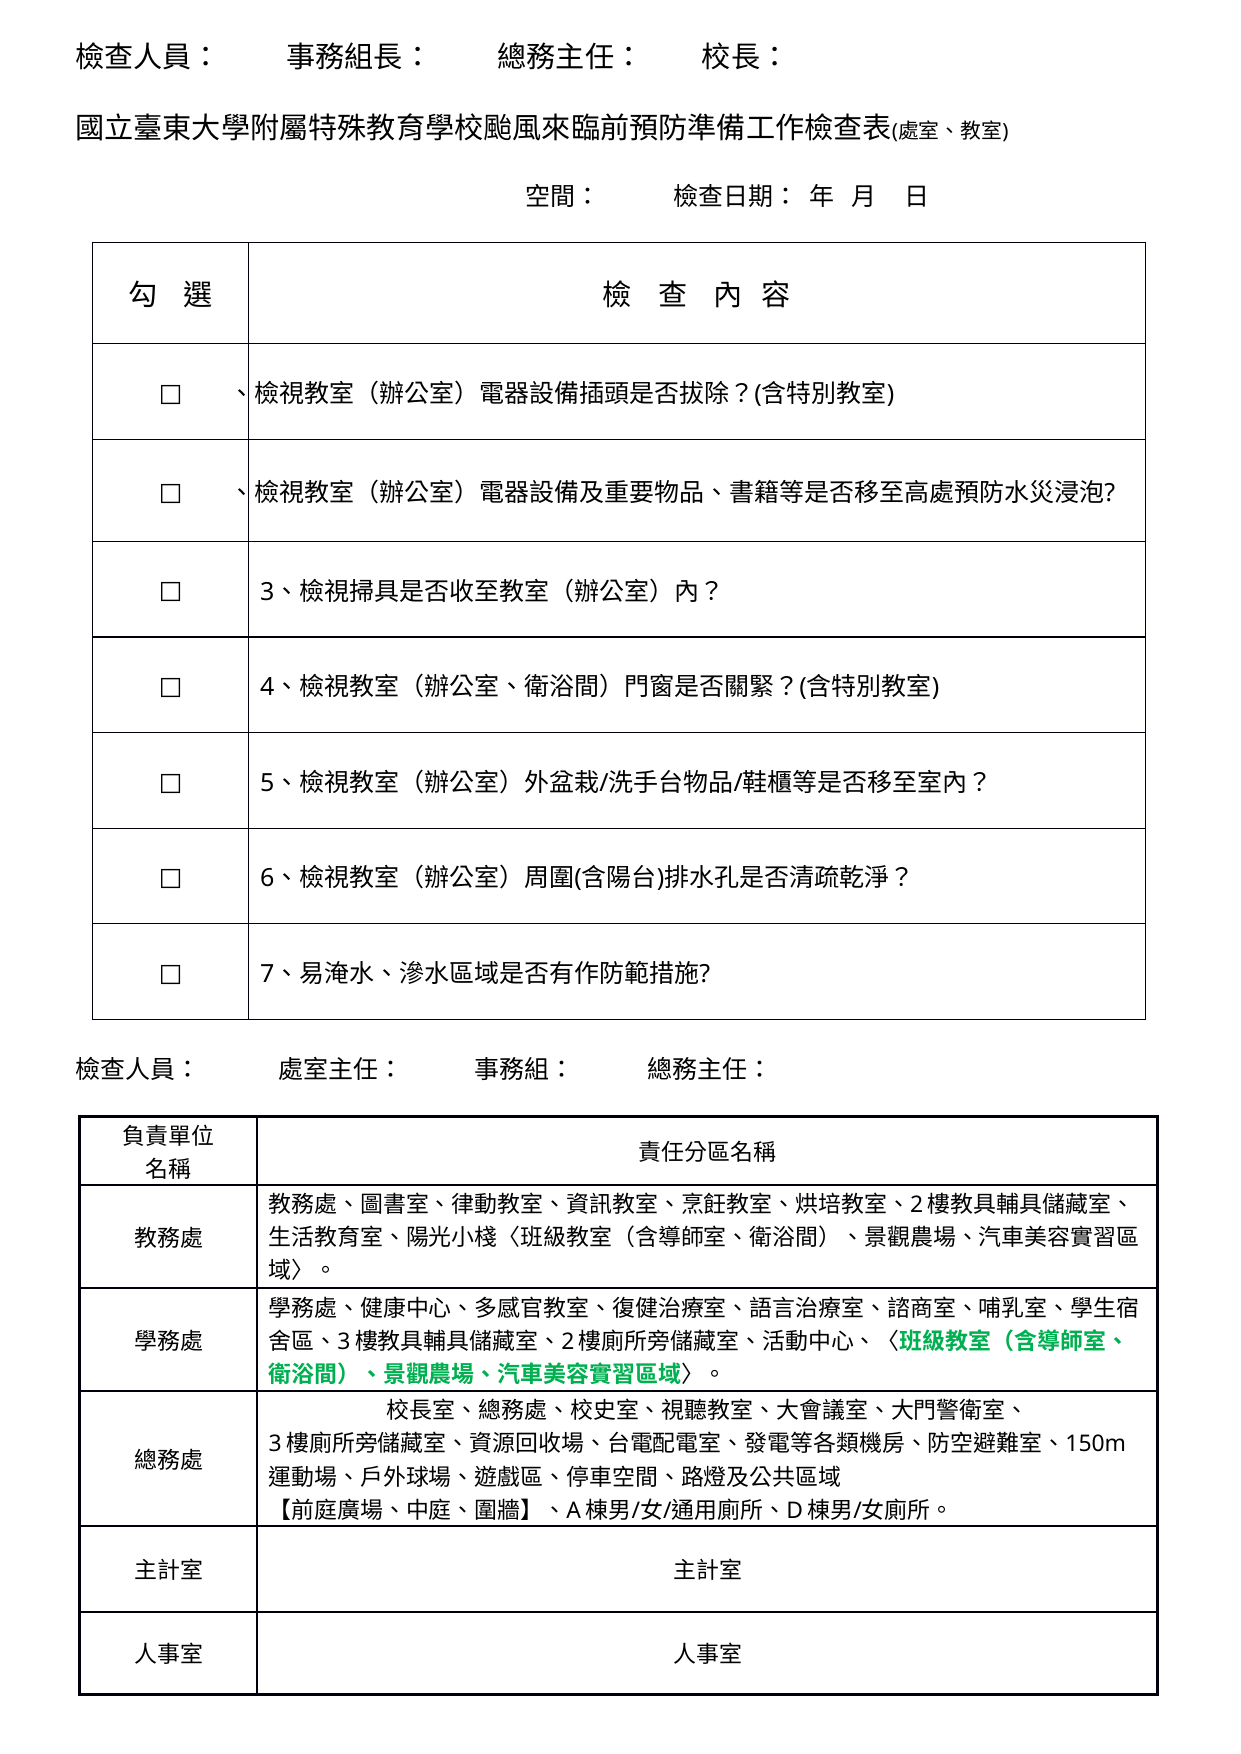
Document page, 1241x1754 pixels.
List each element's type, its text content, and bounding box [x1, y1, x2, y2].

text 檢查人員： 處室主任： 事務組： 總務主任： [75, 1049, 1162, 1085]
table_cell 7、易淹水、滲水區域是否有作防範措施? [249, 924, 1145, 1019]
table_cell □ [93, 924, 248, 1019]
table_cell □ [93, 440, 248, 541]
table_cell 學務處、健康中心、多感官教室、復健治療室、語言治療室、諮商室、哺乳室、學生宿舍區、3樓教具輔具儲藏室、2樓廁所旁儲藏室、活動中心、〈班級教室（含導師室、衛浴間）、景觀農場、汽車美容實習區域〉。 [258, 1289, 1156, 1390]
table_cell 3、檢視掃具是否收至教室（辦公室）內？ [249, 542, 1145, 636]
table_cell 6、檢視教室（辦公室）周圍(含陽台)排水孔是否清疏乾淨？ [249, 829, 1145, 923]
table_cell 人事室 [81, 1613, 256, 1693]
table_header 檢 查 內 容 [249, 243, 1145, 343]
table_cell 校長室、總務處、校史室、視聽教室、大會議室、大門警衛室、 3樓廁所旁儲藏室、資源回收場、台電配電室、發電等各類機房、防空避難室、150m運動場、戶外球場、遊戲區、停車空間、路燈及公共區域 【前庭廣場、中庭、圍牆】、A棟男/女/通用廁所、D棟男/女廁所。 [258, 1392, 1156, 1525]
table_header 責任分區名稱 [258, 1118, 1156, 1184]
table_cell 主計室 [81, 1527, 256, 1611]
table_cell 人事室 [258, 1613, 1156, 1693]
text 國立臺東大學附屬特殊教育學校颱風來臨前預防準備工作檢查表(處室、教室) [75, 105, 1162, 147]
table_cell 學務處 [81, 1289, 256, 1390]
table_cell □ [93, 638, 248, 732]
table_cell 1、檢視教室（辦公室）電器設備插頭是否拔除？(含特別教室) [249, 344, 1145, 439]
table_cell 總務處 [81, 1392, 256, 1525]
text 空間： 檢查日期： 年 月 日 [75, 176, 929, 212]
table_cell 主計室 [258, 1527, 1156, 1611]
table_cell 教務處、圖書室、律動教室、資訊教室、烹飪教室、烘培教室、2樓教具輔具儲藏室、生活教育室、陽光小棧〈班級教室（含導師室、衛浴間）、景觀農場、汽車美容實習區域〉。 [258, 1186, 1156, 1287]
table_cell □ [93, 344, 248, 439]
table_cell 教務處 [81, 1186, 256, 1287]
table_cell 2、檢視教室（辦公室）電器設備及重要物品、書籍等是否移至高處預防水災浸泡? [249, 440, 1145, 541]
table_header 負責單位 名稱 [81, 1118, 256, 1184]
table_header 勾 選 [93, 243, 248, 343]
table_cell □ [93, 829, 248, 923]
table_cell 5、檢視教室（辦公室）外盆栽/洗手台物品/鞋櫃等是否移至室內？ [249, 733, 1145, 828]
text 檢查人員： 事務組長： 總務主任： 校長： [75, 33, 1162, 76]
table_cell □ [93, 542, 248, 636]
table_cell 4、檢視教室（辦公室、衛浴間）門窗是否關緊？(含特別教室) [249, 638, 1145, 732]
table_cell □ [93, 733, 248, 828]
